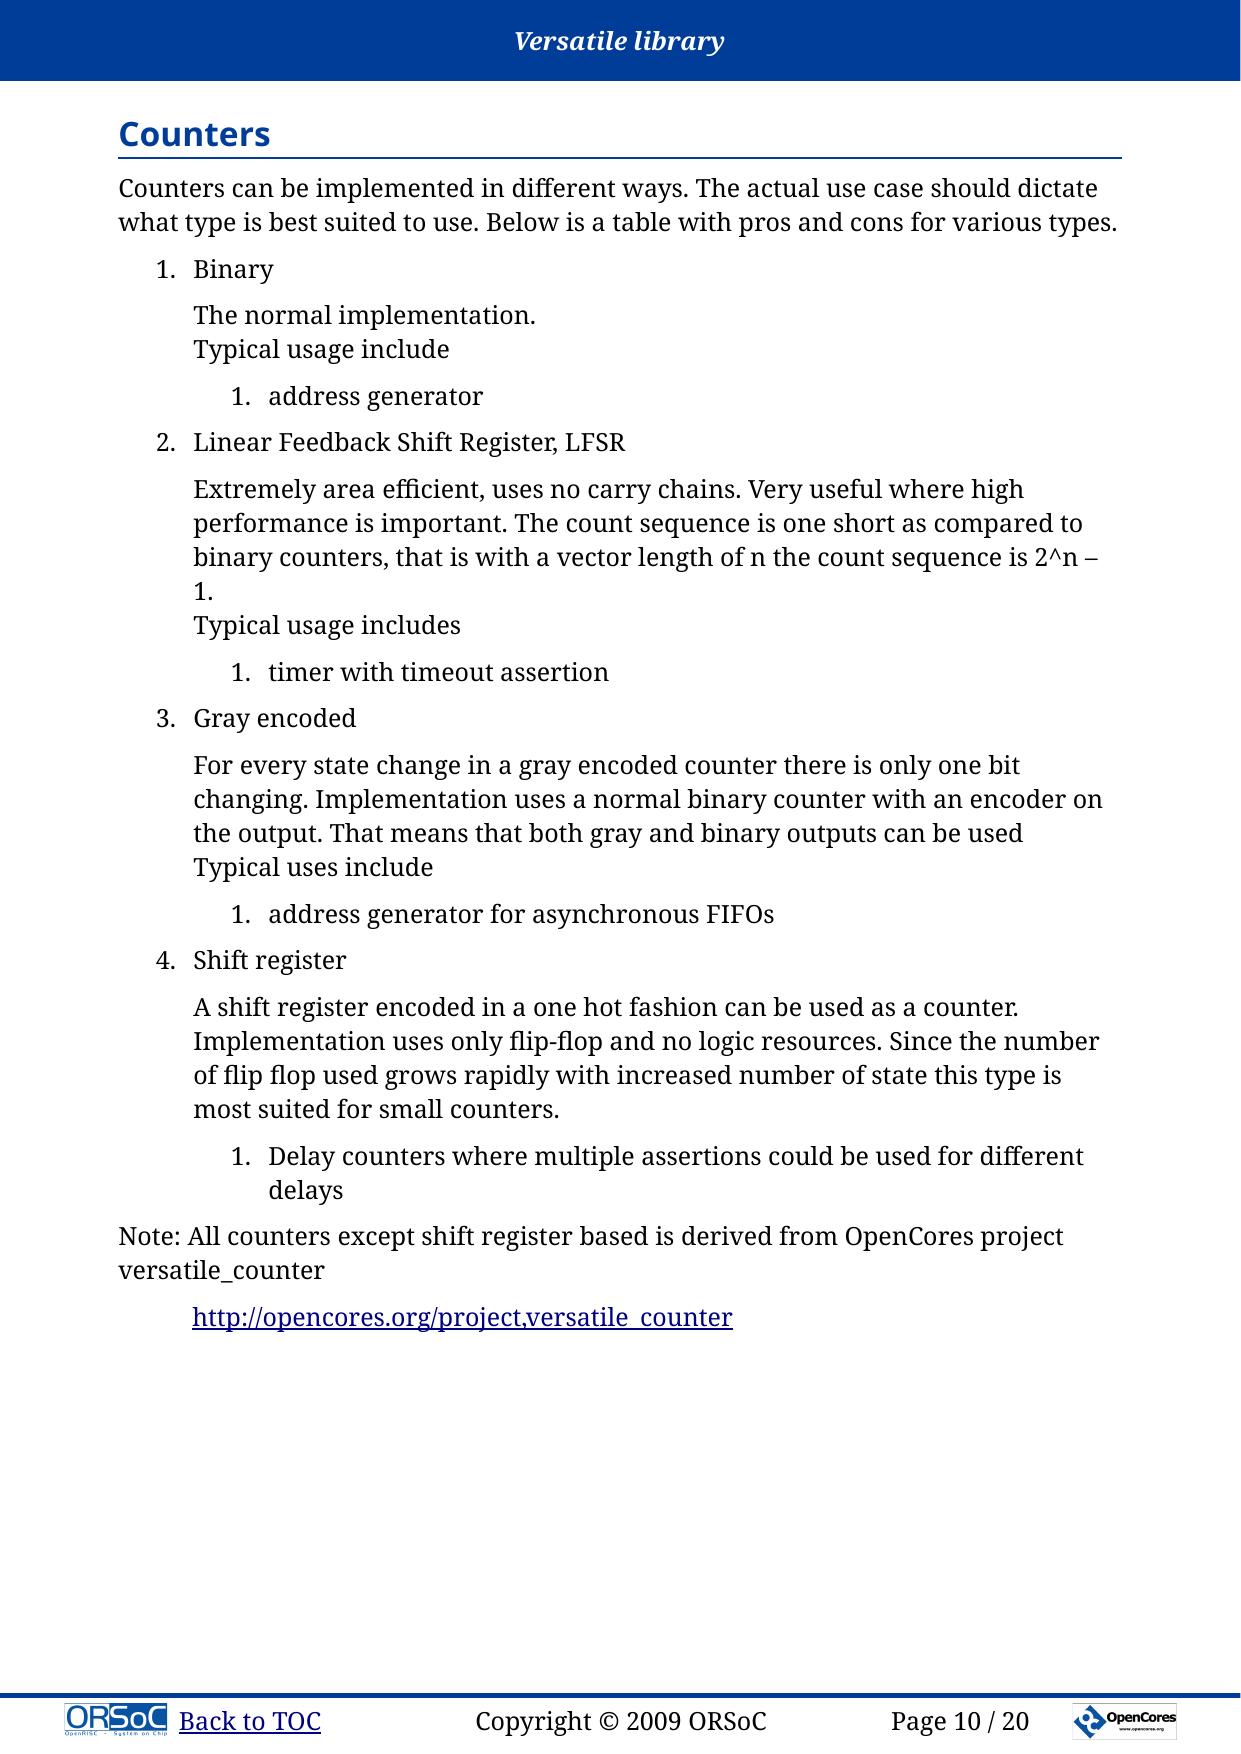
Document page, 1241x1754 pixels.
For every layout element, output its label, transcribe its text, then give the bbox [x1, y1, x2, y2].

list Delay counters where multiple assertions could be used for different delays [231, 1138, 1122, 1206]
list timer with timeout assertion [231, 654, 1122, 688]
list Binary [156, 251, 1122, 285]
picture [64, 1703, 168, 1736]
subtitle Counters [118, 111, 1122, 157]
list address generator [231, 378, 1122, 413]
list address generator for asynchronous FIFOs [231, 896, 1122, 930]
list Linear Feedback Shift Register, LFSR [156, 425, 1122, 459]
list Shift register [156, 943, 1122, 977]
list Extremely area efficient, uses no carry chains. Very useful where high performance is important. The count sequence is one short as compared to binary counters, that is with a vector length of n the count sequence is 2^n – 1. Typical usage includes [156, 472, 1122, 642]
text http://opencores.org/project,versatile_counter [118, 1299, 1122, 1333]
picture [1072, 1703, 1177, 1740]
list A shift register encoded in a one hot fashion can be used as a counter. Implementation uses only flip-flop and no logic resources. Since the number of flip flop used grows rapidly with increased number of state this type is most suited for small counters. [156, 989, 1122, 1126]
list The normal implementation. Typical usage include [156, 298, 1122, 366]
text Counters can be implemented in different ways. The actual use case should dictate what type is best suited to use. Below is a table with pros and cons for various types. [118, 171, 1122, 239]
text Note: All counters except shift register based is derived from OpenCores project versatile_counter [118, 1219, 1122, 1287]
list Gray encoded [156, 701, 1122, 735]
list For every state change in a gray encoded counter there is only one bit changing. Implementation uses a normal binary counter with an encoder on the output. That means that both gray and binary outputs can be used Typical uses include [156, 748, 1122, 884]
